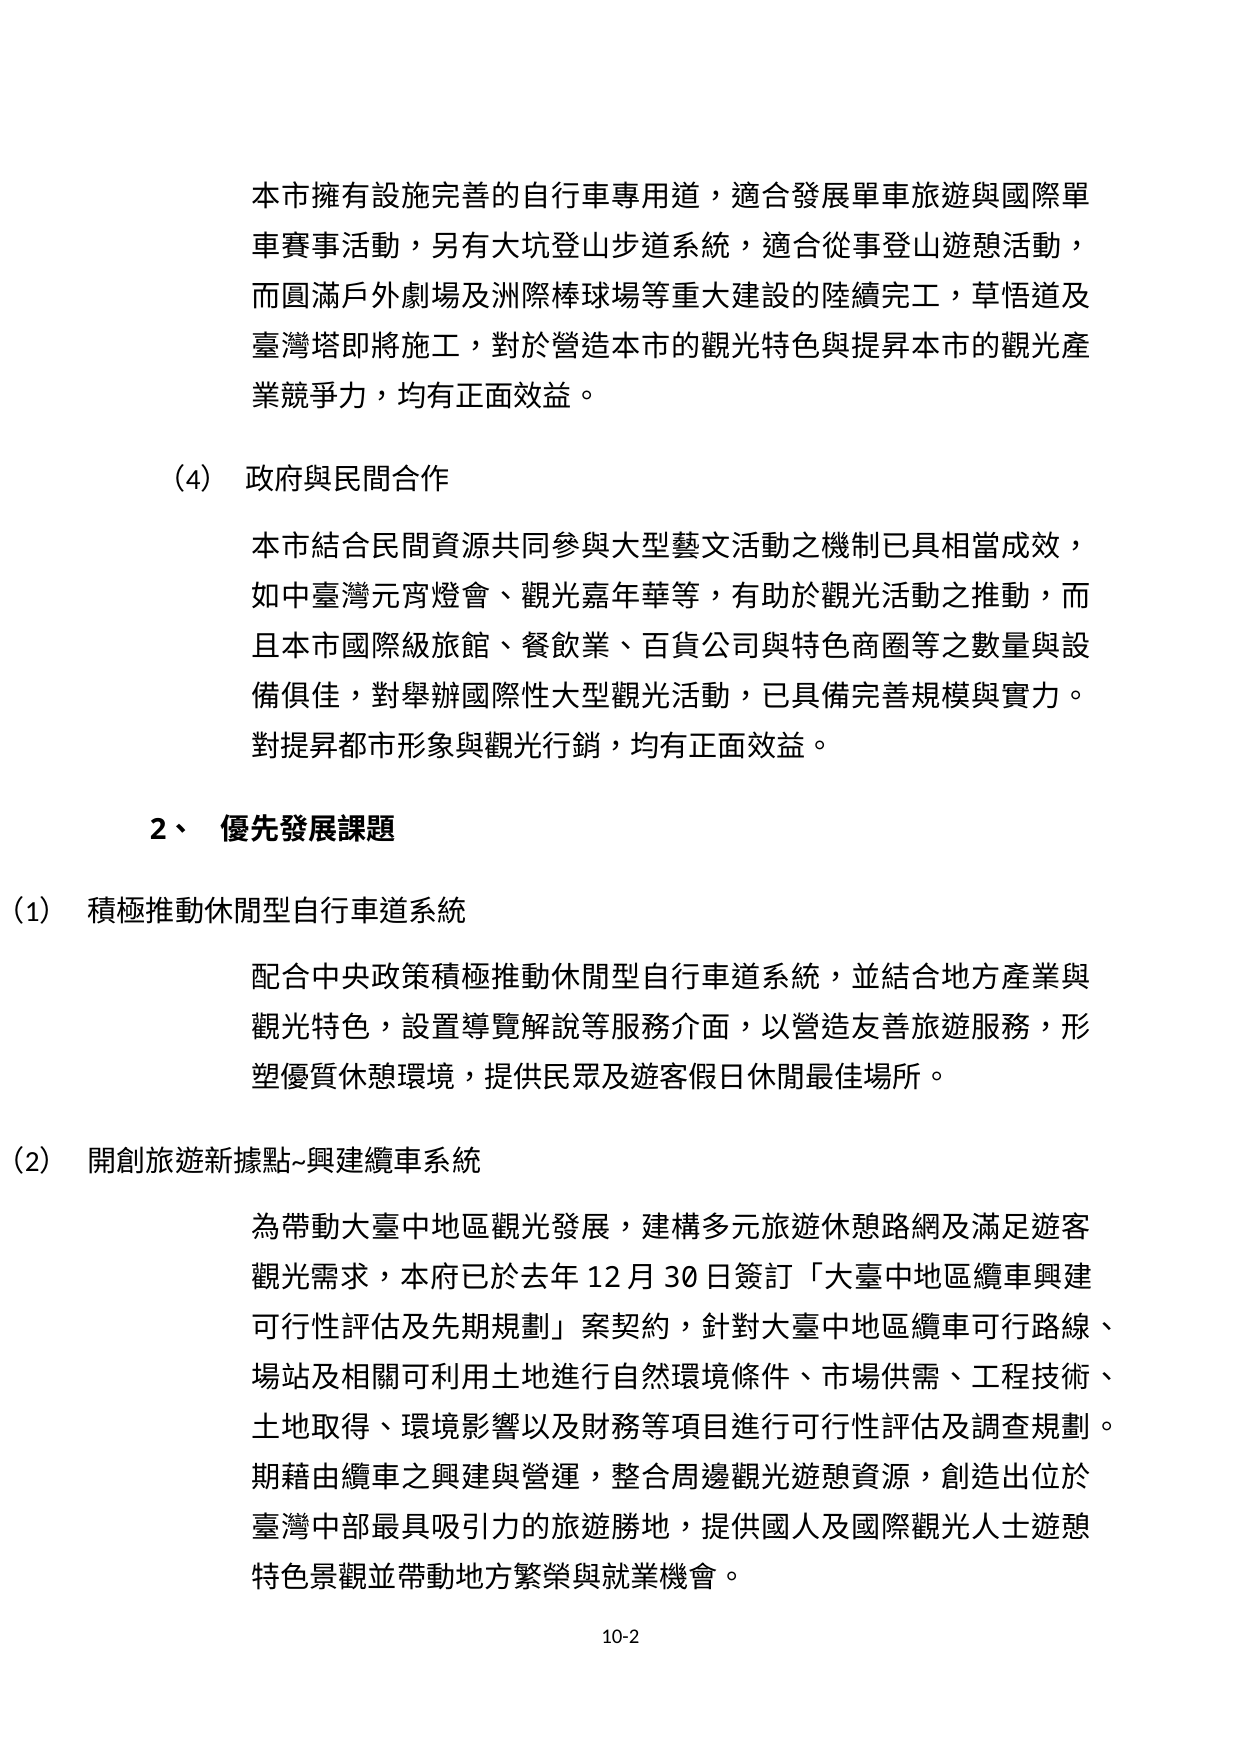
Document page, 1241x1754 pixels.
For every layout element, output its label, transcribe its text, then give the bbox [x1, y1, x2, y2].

text 配合中央政策積極推動休閒型自行車道系統，並結合地方產業與觀光特色，設置導覽解說等服務介面，以營造友善旅遊服務，形塑優質休憩環境，提供民眾及遊客假日休閒最佳場所。 [251, 948, 1092, 1098]
list 開創旅遊新據點~興建纜車系統 [0, 1117, 1092, 1179]
text 本市結合民間資源共同參與大型藝文活動之機制已具相當成效，如中臺灣元宵燈會、觀光嘉年華等，有助於觀光活動之推動，而且本市國際級旅館、餐飲業、百貨公司與特色商圈等之數量與設備俱佳，對舉辦國際性大型觀光活動，已具備完善規模與實力。對提昇都市形象與觀光行銷，均有正面效益。 [251, 517, 1092, 767]
list 積極推動休閒型自行車道系統 [0, 867, 1092, 929]
text 本市擁有設施完善的自行車專用道，適合發展單車旅遊與國際單車賽事活動，另有大坑登山步道系統，適合從事登山遊憩活動，而圓滿戶外劇場及洲際棒球場等重大建設的陸續完工，草悟道及臺灣塔即將施工，對於營造本市的觀光特色與提昇本市的觀光產業競爭力，均有正面效益。 [251, 167, 1092, 417]
text 為帶動大臺中地區觀光發展，建構多元旅遊休憩路網及滿足遊客觀光需求，本府已於去年12月30日簽訂「大臺中地區纜車興建可行性評估及先期規劃」案契約，針對大臺中地區纜車可行路線、場站及相關可利用土地進行自然環境條件、市場供需、工程技術、土地取得、環境影響以及財務等項目進行可行性評估及調查規劃。期藉由纜車之興建與營運，整合周邊觀光遊憩資源，創造出位於臺灣中部最具吸引力的旅遊勝地，提供國人及國際觀光人士遊憩特色景觀並帶動地方繁榮與就業機會。 [251, 1198, 1092, 1598]
list 政府與民間合作 [156, 435, 1092, 498]
list 優先發展課題 [149, 785, 1092, 848]
